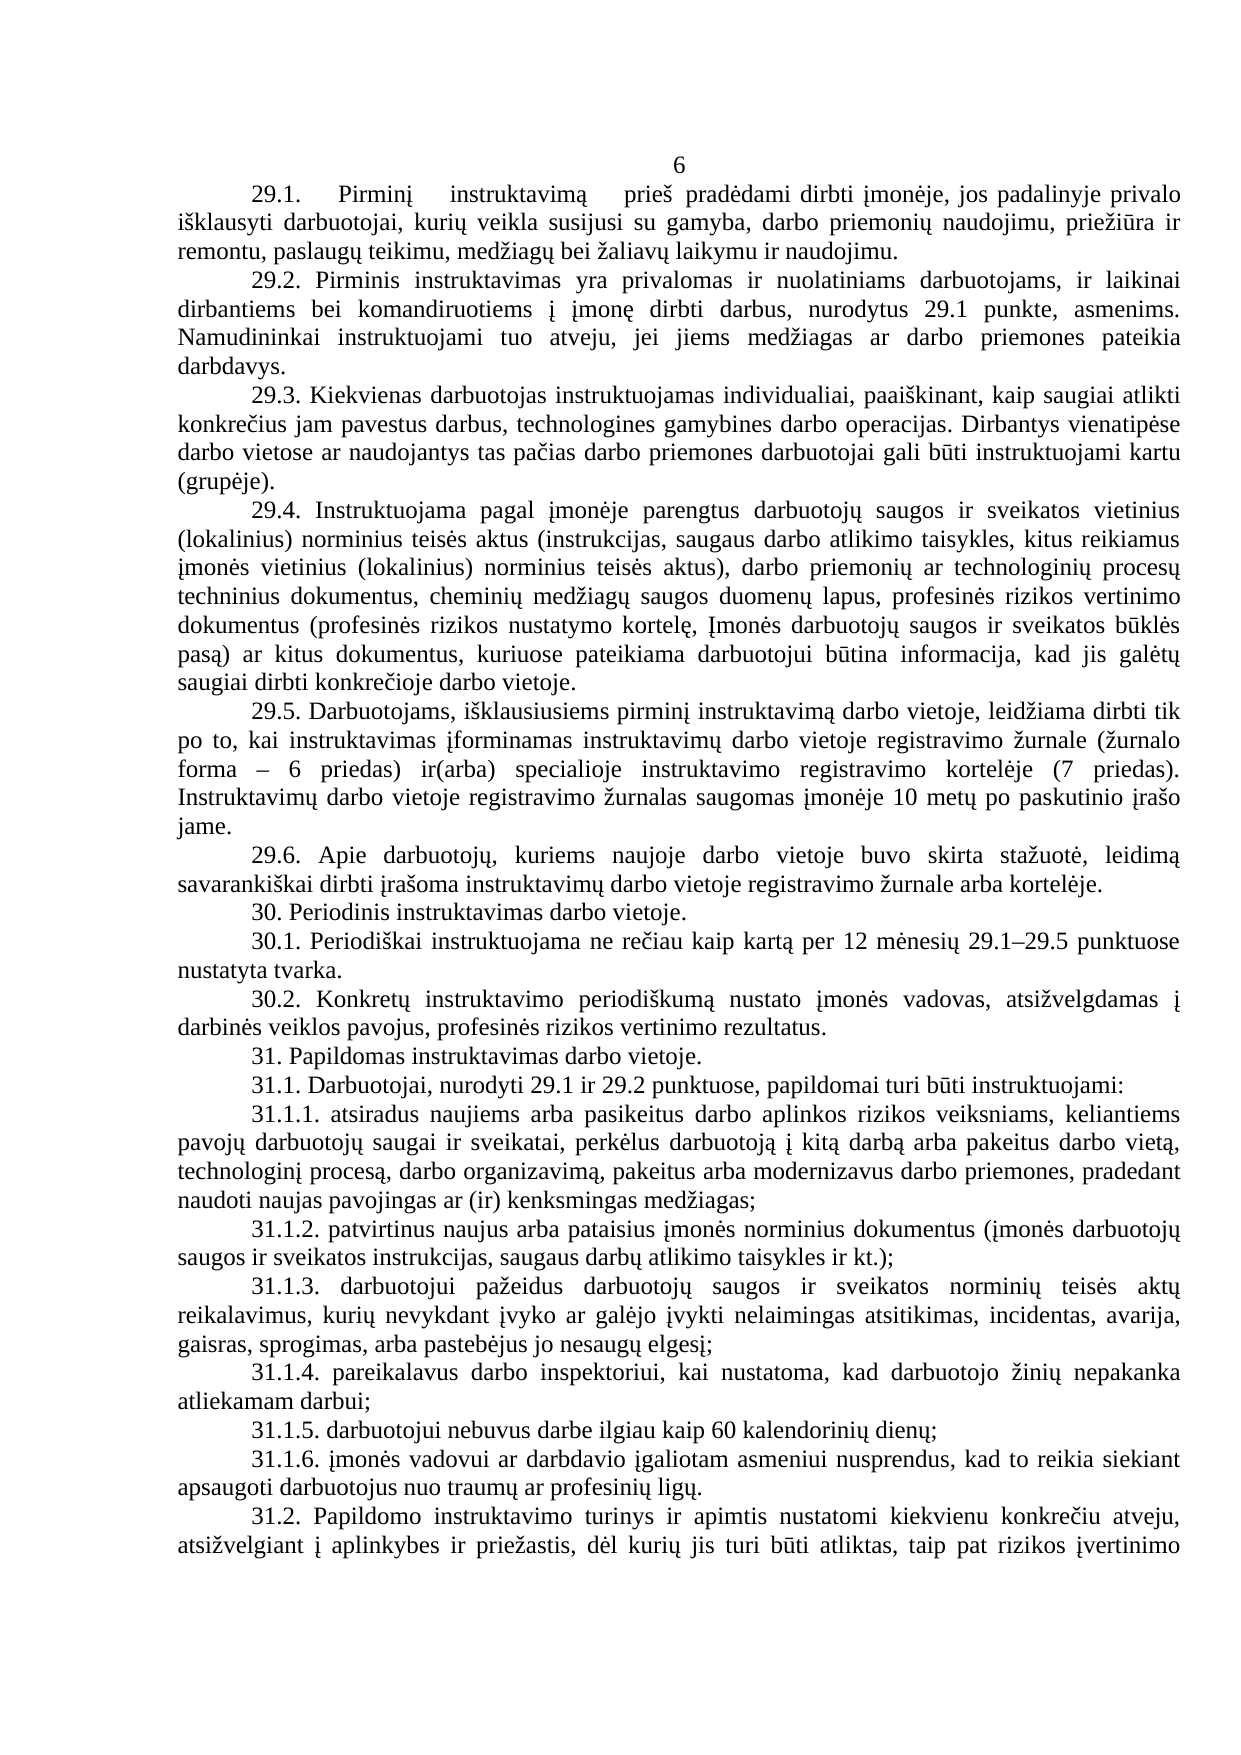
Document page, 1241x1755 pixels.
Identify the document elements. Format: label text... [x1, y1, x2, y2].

text 31.1. Darbuotojai, nurodyti 29.1 ir 29.2 punktuose, papildomai turi būti instruktuojami: [177, 1070, 1181, 1099]
text 30.1. Periodiškai instruktuojama ne rečiau kaip kartą per 12 mėnesių 29.1–29.5 punktuose nustatyta tvarka. [177, 926, 1181, 984]
text 29.3. Kiekvienas darbuotojas instruktuojamas individualiai, paaiškinant, kaip saugiai atlikti konkrečius jam pavestus darbus, technologines gamybines darbo operacijas. Dirbantys vienatipėse darbo vietose ar naudojantys tas pačias darbo priemones darbuotojai gali būti instruktuojami kartu (grupėje). [177, 380, 1181, 495]
text 29.5. Darbuotojams, išklausiusiems pirminį instruktavimą darbo vietoje, leidžiama dirbti tik po to, kai instruktavimas įforminamas instruktavimų darbo vietoje registravimo žurnale (žurnalo forma – 6 priedas) ir(arba) specialioje instruktavimo registravimo kortelėje (7 priedas). Instruktavimų darbo vietoje registravimo žurnalas saugomas įmonėje 10 metų po paskutinio įrašo jame. [177, 696, 1181, 840]
text 29.2. Pirminis instruktavimas yra privalomas ir nuolatiniams darbuotojams, ir laikinai dirbantiems bei komandiruotiems į įmonę dirbti darbus, nurodytus 29.1 punkte, asmenims. Namudininkai instruktuojami tuo atveju, jei jiems medžiagas ar darbo priemones pateikia darbdavys. [177, 265, 1181, 380]
text 31.2. Papildomo instruktavimo turinys ir apimtis nustatomi kiekvienu konkrečiu atveju, atsižvelgiant į aplinkybes ir priežastis, dėl kurių jis turi būti atliktas, taip pat rizikos įvertinimo [177, 1501, 1181, 1559]
text 30.2. Konkretų instruktavimo periodiškumą nustato įmonės vadovas, atsižvelgdamas į darbinės veiklos pavojus, profesinės rizikos vertinimo rezultatus. [177, 984, 1181, 1041]
text 31.1.6. įmonės vadovui ar darbdavio įgaliotam asmeniui nusprendus, kad to reikia siekiant apsaugoti darbuotojus nuo traumų ar profesinių ligų. [177, 1444, 1181, 1501]
text 31.1.2. patvirtinus naujus arba pataisius įmonės norminius dokumentus (įmonės darbuotojų saugos ir sveikatos instrukcijas, saugaus darbų atlikimo taisykles ir kt.); [177, 1214, 1181, 1271]
text 31.1.4. pareikalavus darbo inspektoriui, kai nustatoma, kad darbuotojo žinių nepakanka atliekamam darbui; [177, 1357, 1181, 1415]
text 31.1.5. darbuotojui nebuvus darbe ilgiau kaip 60 kalendorinių dienų; [177, 1415, 1181, 1444]
text 31. Papildomas instruktavimas darbo vietoje. [177, 1041, 1181, 1070]
text 29.1. Pirminį instruktavimą prieš pradėdami dirbti įmonėje, jos padalinyje privalo išklausyti darbuotojai, kurių veikla susijusi su gamyba, darbo priemonių naudojimu, priežiūra ir remontu, paslaugų teikimu, medžiagų bei žaliavų laikymu ir naudojimu. [177, 179, 1181, 265]
text 30. Periodinis instruktavimas darbo vietoje. [177, 897, 1181, 926]
text 31.1.1. atsiradus naujiems arba pasikeitus darbo aplinkos rizikos veiksniams, keliantiems pavojų darbuotojų saugai ir sveikatai, perkėlus darbuotoją į kitą darbą arba pakeitus darbo vietą, technologinį procesą, darbo organizavimą, pakeitus arba modernizavus darbo priemones, pradedant naudoti naujas pavojingas ar (ir) kenksmingas medžiagas; [177, 1099, 1181, 1214]
text 31.1.3. darbuotojui pažeidus darbuotojų saugos ir sveikatos norminių teisės aktų reikalavimus, kurių nevykdant įvyko ar galėjo įvykti nelaimingas atsitikimas, incidentas, avarija, gaisras, sprogimas, arba pastebėjus jo nesaugų elgesį; [177, 1271, 1181, 1357]
text 29.4. Instruktuojama pagal įmonėje parengtus darbuotojų saugos ir sveikatos vietinius (lokalinius) norminius teisės aktus (instrukcijas, saugaus darbo atlikimo taisykles, kitus reikiamus įmonės vietinius (lokalinius) norminius teisės aktus), darbo priemonių ar technologinių procesų techninius dokumentus, cheminių medžiagų saugos duomenų lapus, profesinės rizikos vertinimo dokumentus (profesinės rizikos nustatymo kortelę, Įmonės darbuotojų saugos ir sveikatos būklės pasą) ar kitus dokumentus, kuriuose pateikiama darbuotojui būtina informacija, kad jis galėtų saugiai dirbti konkrečioje darbo vietoje. [177, 495, 1181, 696]
text 29.6. Apie darbuotojų, kuriems naujoje darbo vietoje buvo skirta stažuotė, leidimą savarankiškai dirbti įrašoma instruktavimų darbo vietoje registravimo žurnale arba kortelėje. [177, 840, 1181, 897]
